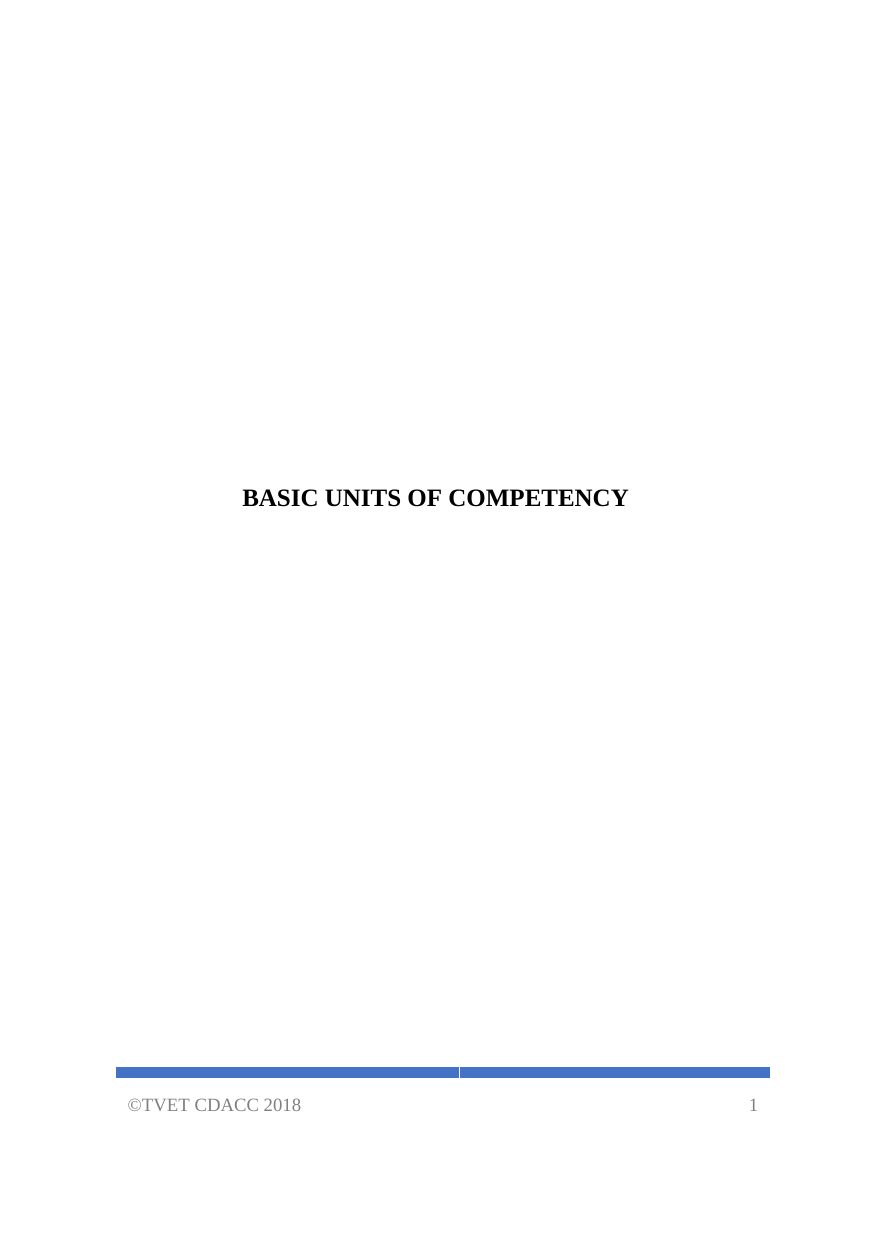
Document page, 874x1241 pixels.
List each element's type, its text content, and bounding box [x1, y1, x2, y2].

text BASIC UNITS OF COMPETENCY [116, 483, 637, 511]
